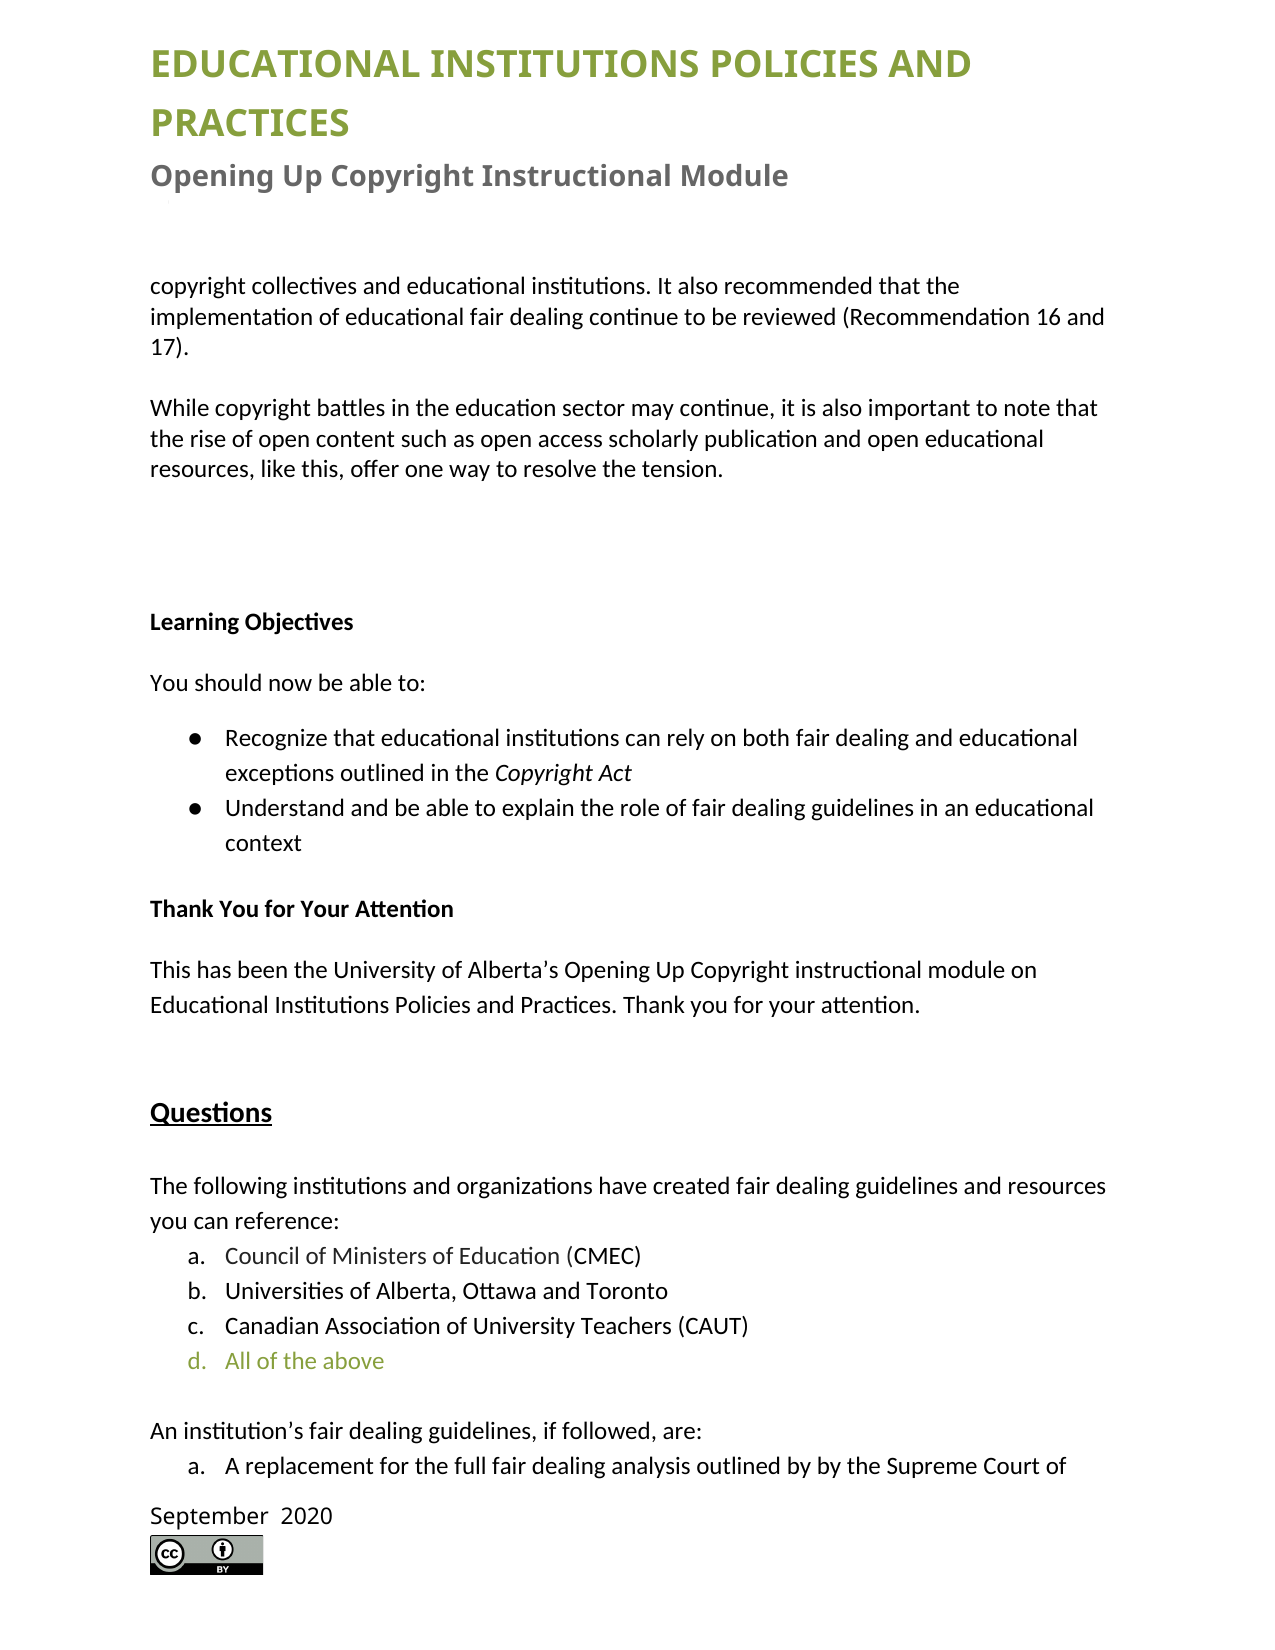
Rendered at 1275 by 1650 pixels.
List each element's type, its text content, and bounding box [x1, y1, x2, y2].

text This has been the University of Alberta’s Opening Up Copyright instructional module on Educational Institutions Policies and Practices. Thank you for your attention. [150, 954, 1125, 1020]
list Understand and be able to explain the role of fair dealing guidelines in an educational context [187, 793, 1125, 858]
text An institution’s fair dealing guidelines, if followed, are: [150, 1415, 1125, 1446]
list A replacement for the full fair dealing analysis outlined by by the Supreme Court of [187, 1450, 1125, 1481]
text Thank You for Your Attention [150, 893, 1125, 924]
text The following institutions and organizations have created fair dealing guidelines and resources you can reference: [150, 1170, 1125, 1236]
list Council of Ministers of Education (CMEC) [187, 1240, 1125, 1271]
text Learning Objectives [150, 606, 1125, 637]
text You should now be able to: [150, 667, 1125, 698]
picture [150, 1535, 264, 1575]
list Canadian Association of University Teachers (CAUT) [187, 1310, 1125, 1341]
text While copyright battles in the education sector may continue, it is also important to note that the rise of open content such as open access scholarly publication and open educational resources, like this, offer one way to resolve the tension. [150, 392, 1125, 484]
list Universities of Alberta, Ottawa and Toronto [187, 1275, 1125, 1306]
text Questions [150, 1094, 1125, 1130]
list All of the above [187, 1345, 1125, 1376]
text copyright collectives and educational institutions. It also recommended that the implementation of educational fair dealing continue to be reviewed (Recommendation 16 and 17). [150, 270, 1125, 362]
list Recognize that educational institutions can rely on both fair dealing and educational exceptions outlined in the Copyright Act [187, 723, 1125, 788]
